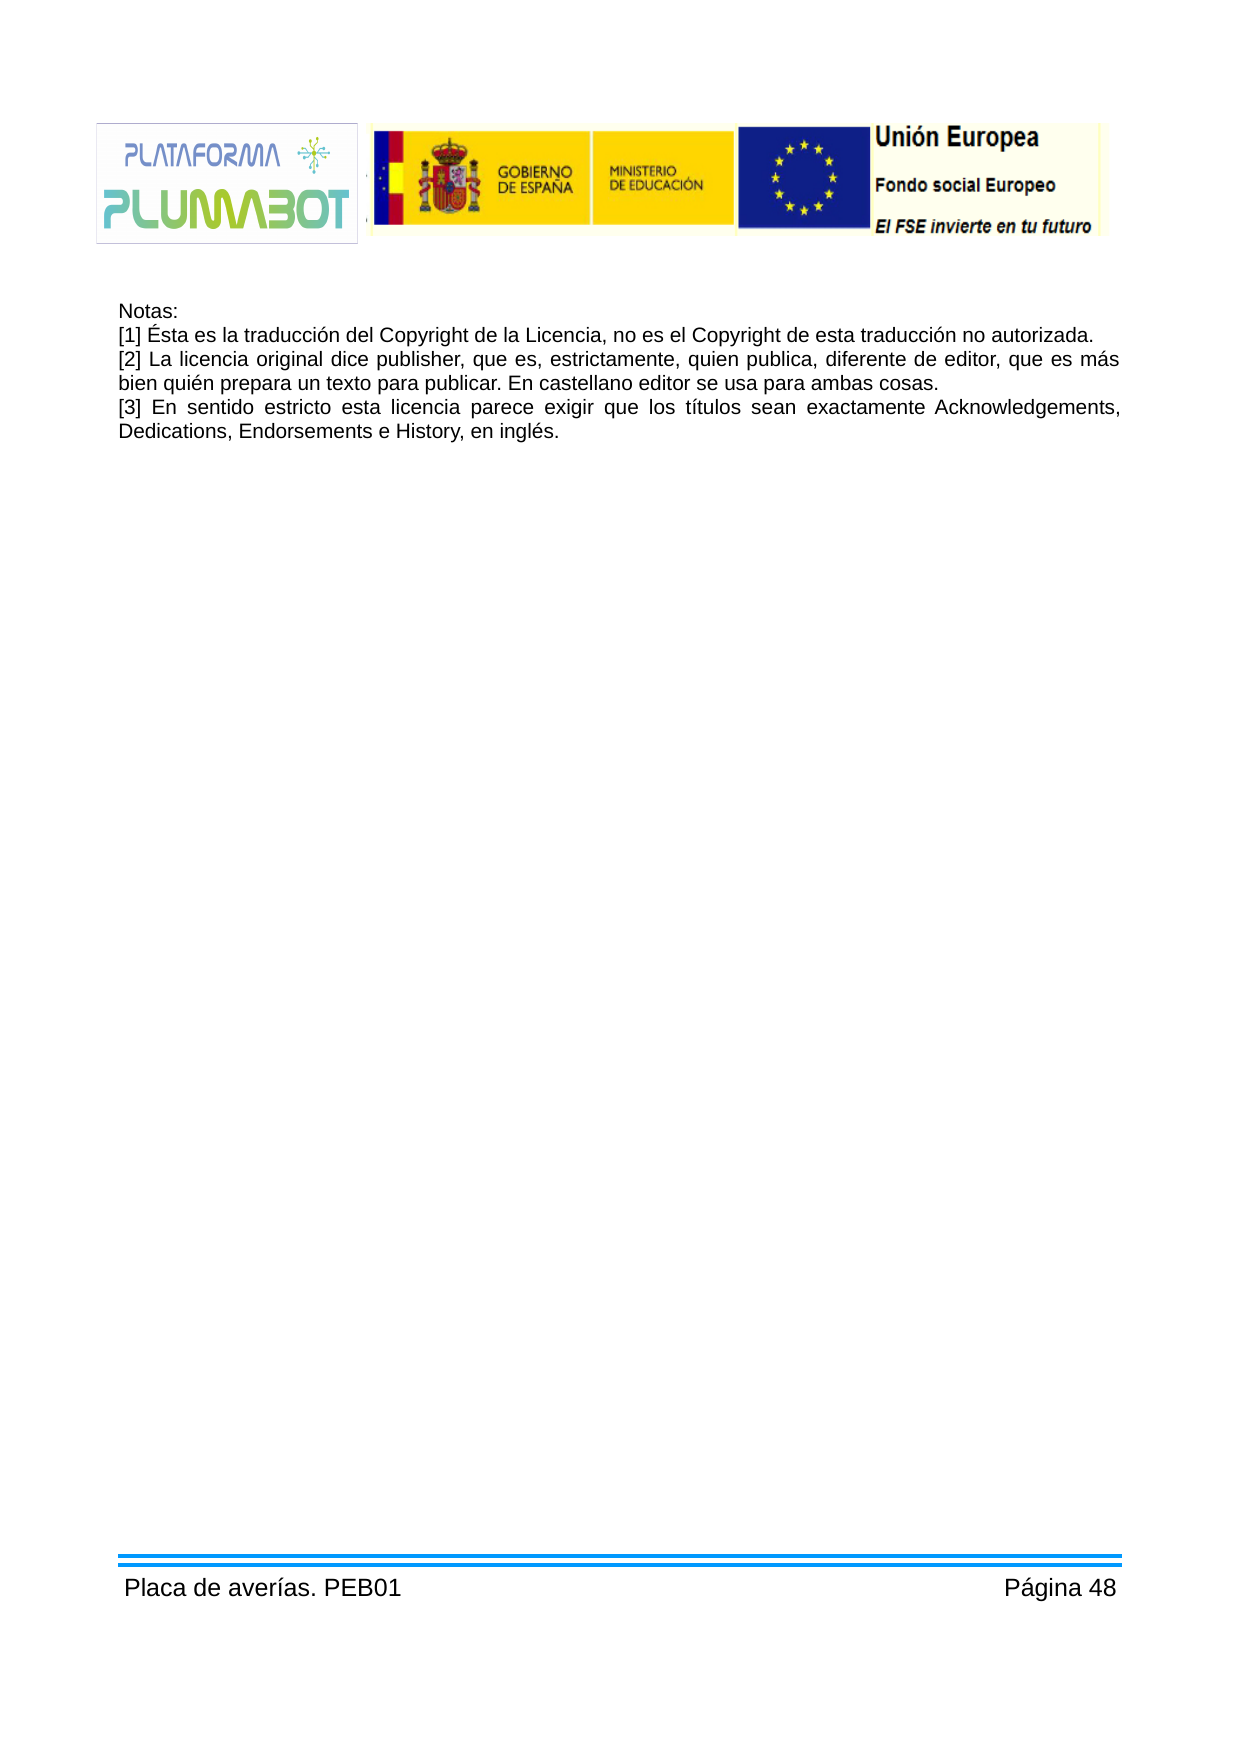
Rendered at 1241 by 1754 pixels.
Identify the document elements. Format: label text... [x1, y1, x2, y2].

text [3] En sentido estricto esta licencia parece exigir que los títulos sean exactamente Acknowledgements, Dedications, Endorsements e History, en inglés. [118, 395, 1122, 443]
text [2] La licencia original dice publisher, que es, estrictamente, quien publica, diferente de editor, que es más bien quién prepara un texto para publicar. En castellano editor se usa para ambas cosas. [118, 347, 1122, 395]
text [1] Ésta es la traducción del Copyright de la Licencia, no es el Copyright de esta traducción no autorizada. [118, 323, 1122, 347]
text Notas: [118, 299, 1122, 323]
